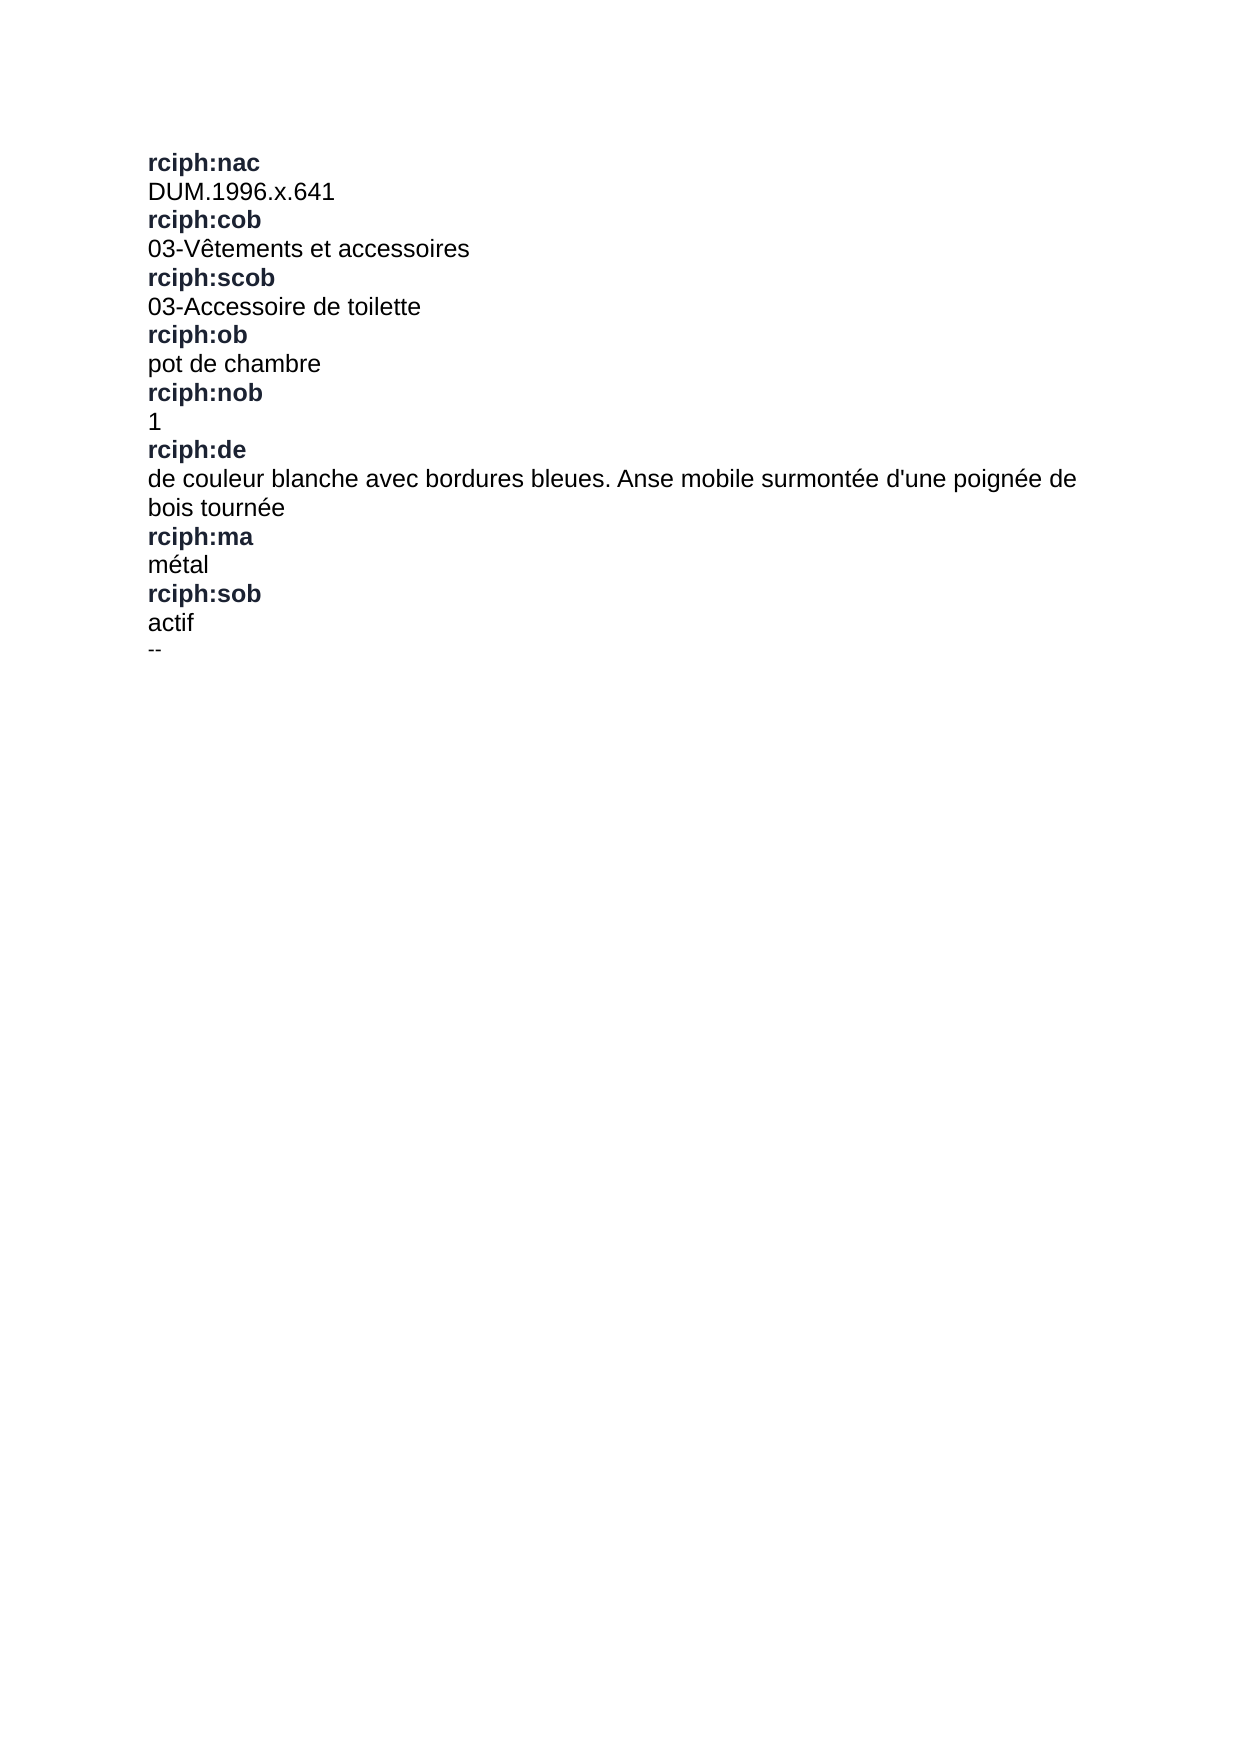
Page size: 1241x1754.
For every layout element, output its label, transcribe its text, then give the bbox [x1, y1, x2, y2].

text rciph:nob [148, 378, 1092, 406]
text 1 [148, 406, 1092, 435]
text rciph:sob [148, 579, 1092, 608]
text de couleur blanche avec bordures bleues. Anse mobile surmontée d'une poignée de bois tournée [148, 464, 1092, 521]
text DUM.1996.x.641 [148, 176, 1092, 205]
text actif [148, 608, 1092, 636]
text métal [148, 550, 1092, 579]
text 03-Vêtements et accessoires [148, 234, 1092, 263]
text rciph:ma [148, 521, 1092, 550]
text rciph:cob [148, 205, 1092, 234]
text rciph:ob [148, 320, 1092, 349]
text pot de chambre [148, 349, 1092, 378]
text rciph:scob [148, 263, 1092, 291]
text rciph:de [148, 435, 1092, 464]
text 03-Accessoire de toilette [148, 291, 1092, 320]
text -- [148, 636, 1092, 660]
text rciph:nac [148, 148, 1092, 176]
